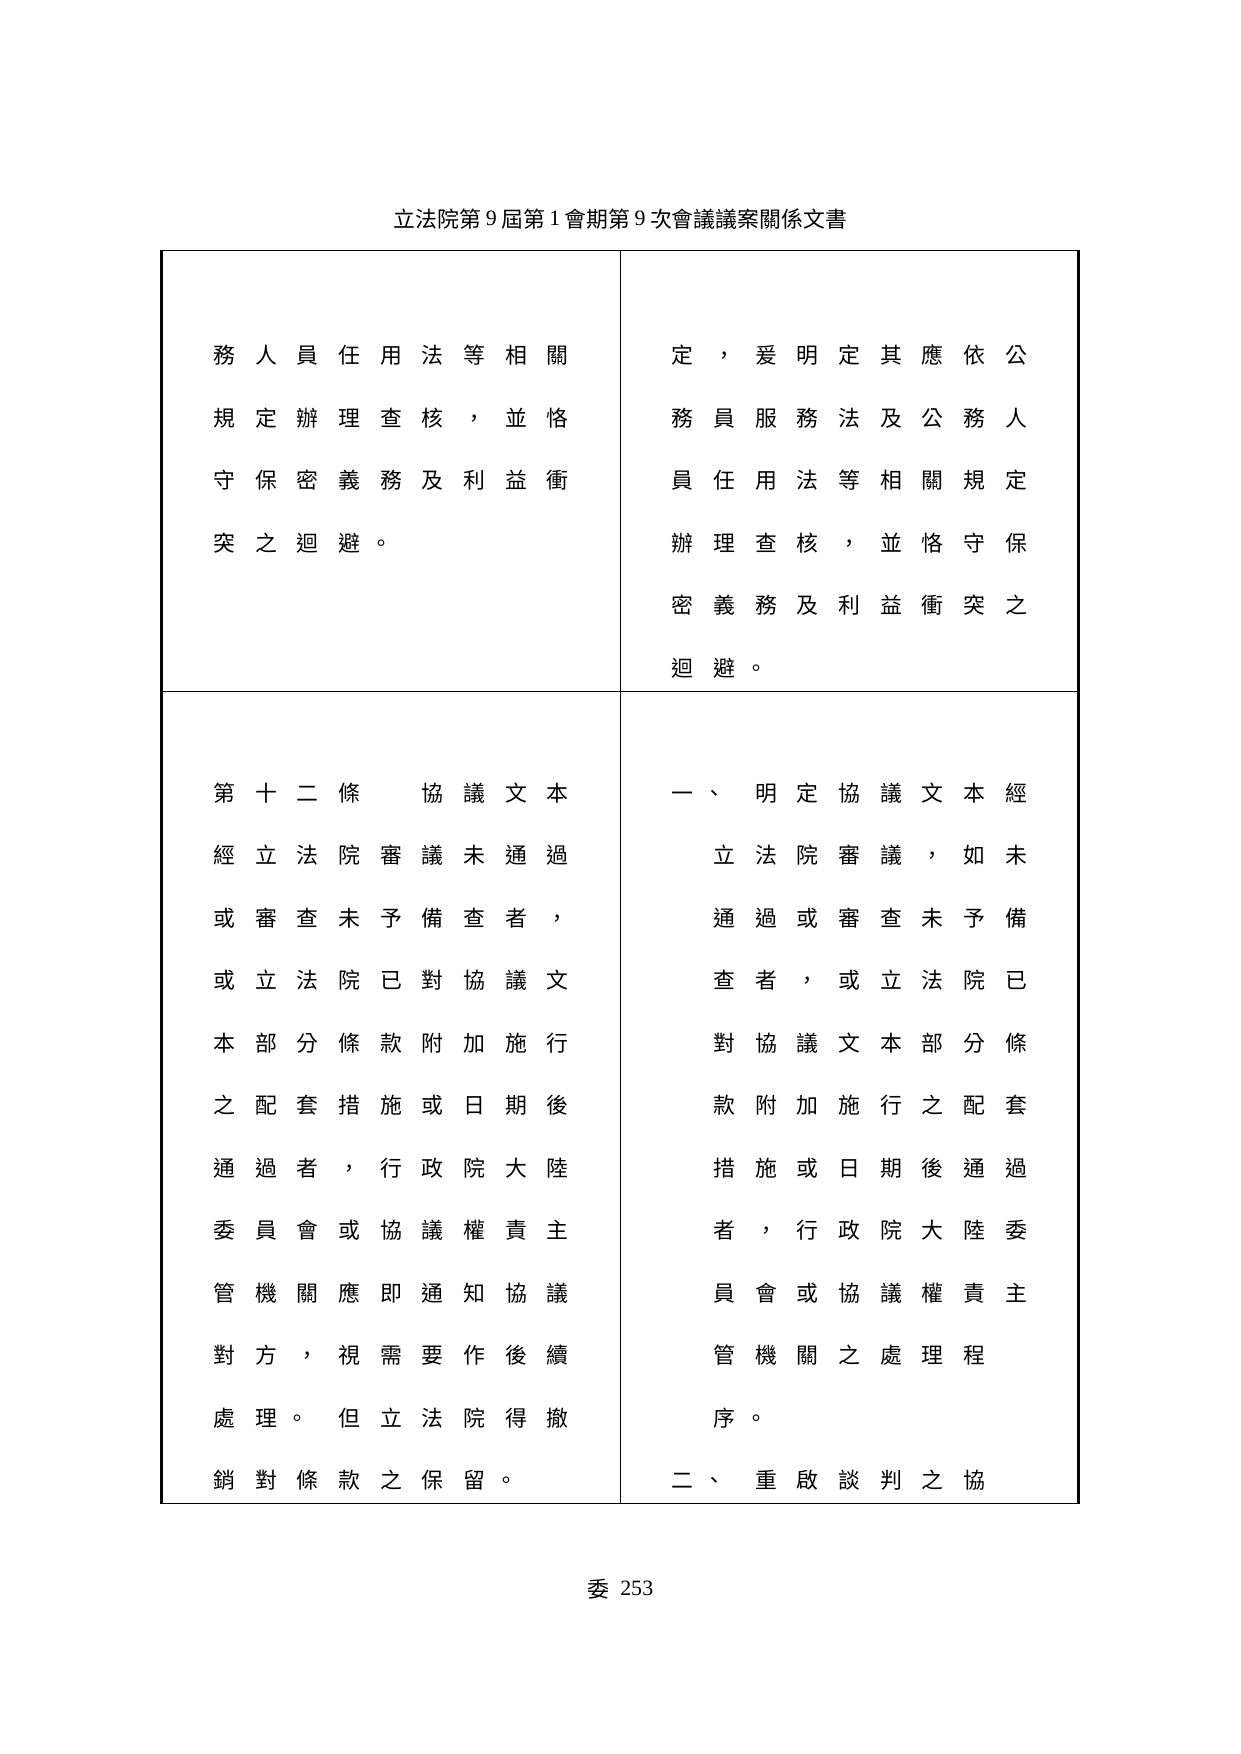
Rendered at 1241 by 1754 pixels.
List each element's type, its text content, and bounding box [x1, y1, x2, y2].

table_cell 務人員任用法等相關規定辦理查核，並恪守保密義務及利益衝突之迴避。 [163, 251, 620, 691]
table_cell 第十二條 協議文本經立法院審議未通過或審查未予備查者，或立法院已對協議文本部分條款附加施行之配套措施或日期後通過者，行政院大陸委員會或協議權責主管機關應即通知協議對方，視需要作後續處理。但立法院得撤銷對條款之保留。 [163, 692, 620, 1503]
table_cell 定，爰明定其應依公務員服務法及公務人員任用法等相關規定辦理查核，並恪守保密義務及利益衝突之迴避。 [621, 251, 1077, 691]
table_cell 一、明定協議文本經立法院審議，如未通過或審查未予備查者，或立法院已對協議文本部分條款附加施行之配套措施或日期後通過者，行政院大陸委員會或協議權責主管機關之處理程序。 二、重啟談判之協 [621, 692, 1077, 1503]
